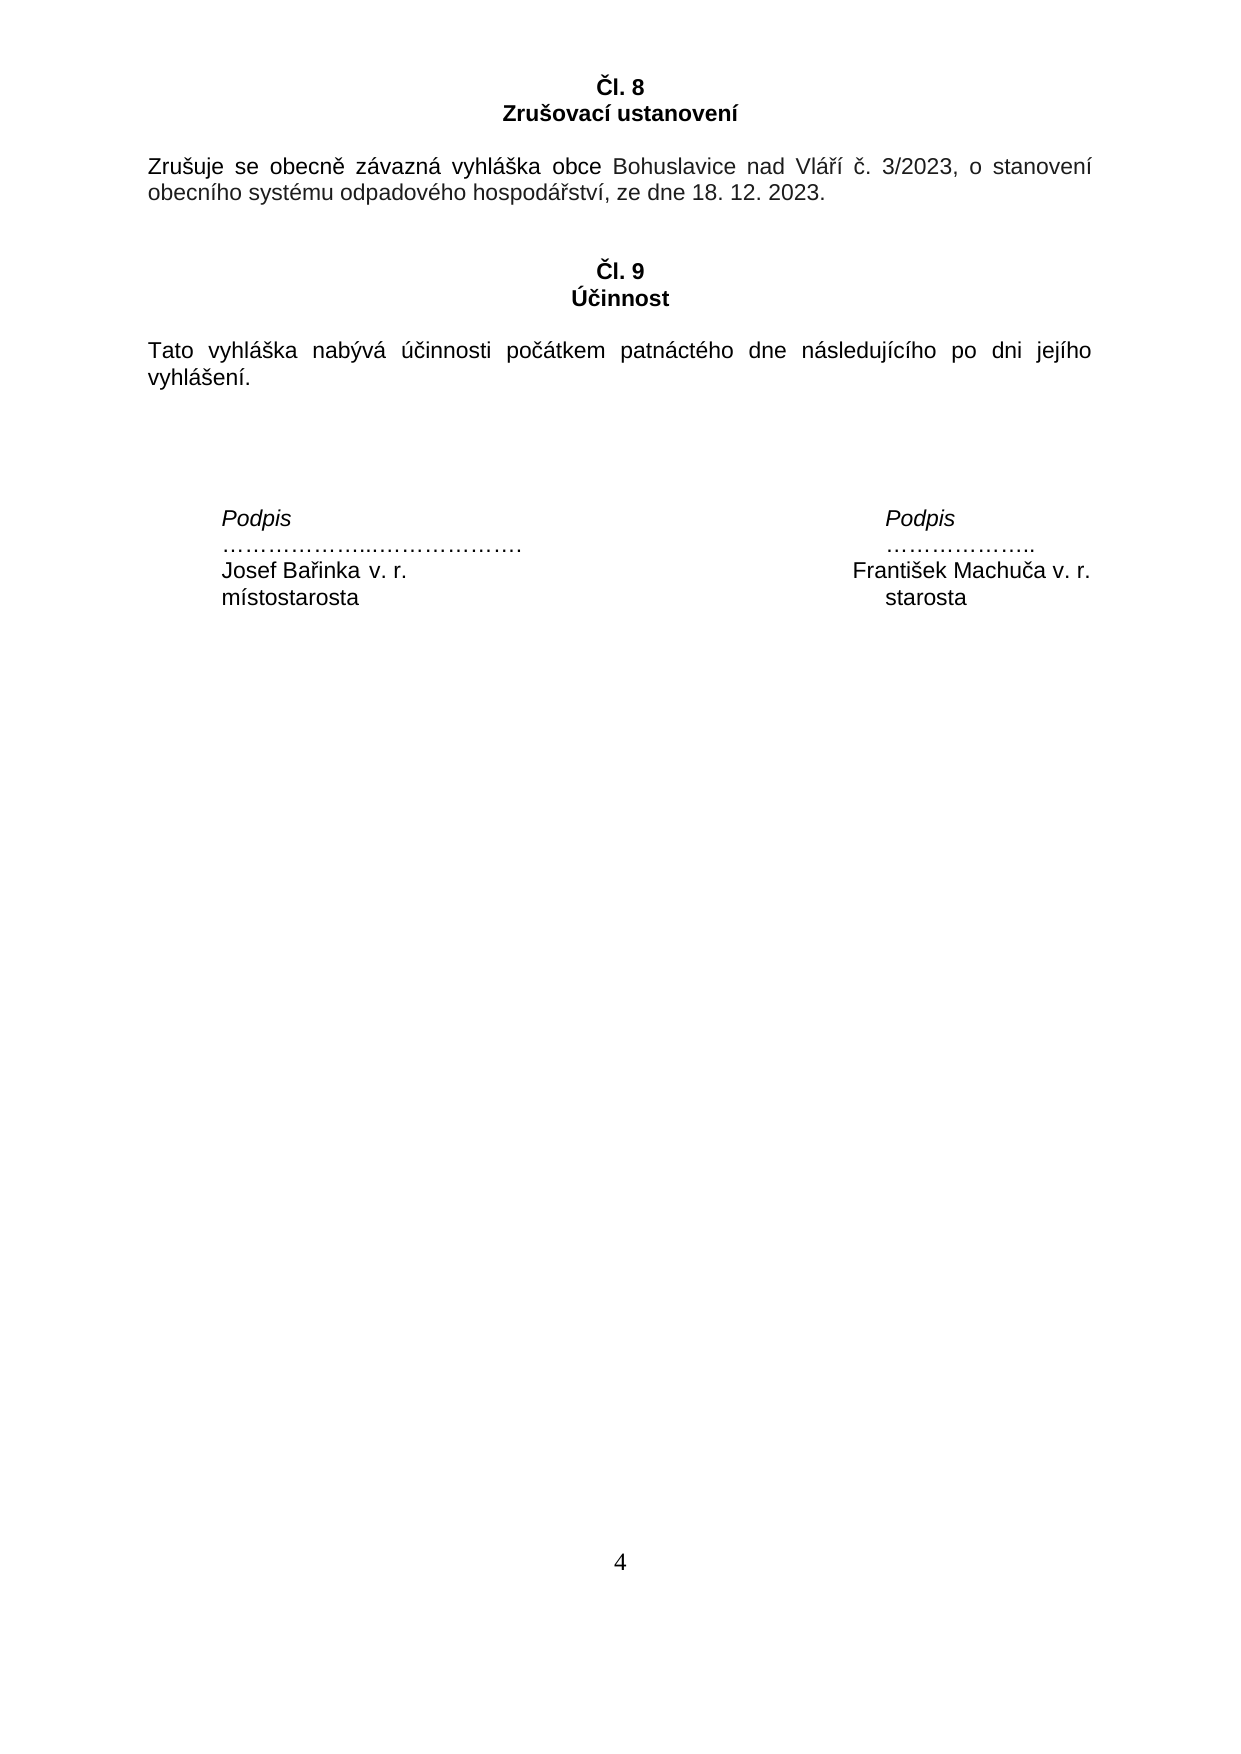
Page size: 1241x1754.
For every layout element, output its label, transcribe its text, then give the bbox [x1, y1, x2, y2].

text Účinnost [148, 284, 1092, 311]
text Čl. 8 [148, 74, 1092, 100]
text ………………...………………. ……………….. [221, 531, 1092, 557]
text místostarosta starosta [221, 583, 1092, 610]
text Tato vyhláška nabývá účinnosti počátkem patnáctého dne následujícího po dni jejího vyhlášení. [148, 337, 1092, 390]
text Zrušovací ustanovení [148, 100, 1092, 126]
text Zrušuje se obecně závazná vyhláška obce Bohuslavice nad Vláří č. 3/2023, o stanovení obecního systému odpadového hospodářství, ze dne 18. 12. 2023. [148, 153, 1092, 206]
text Josef Bařinka v. r. František Machuča v. r. [148, 557, 1092, 583]
text Podpis Podpis [148, 504, 1092, 531]
text Čl. 9 [148, 258, 1092, 284]
